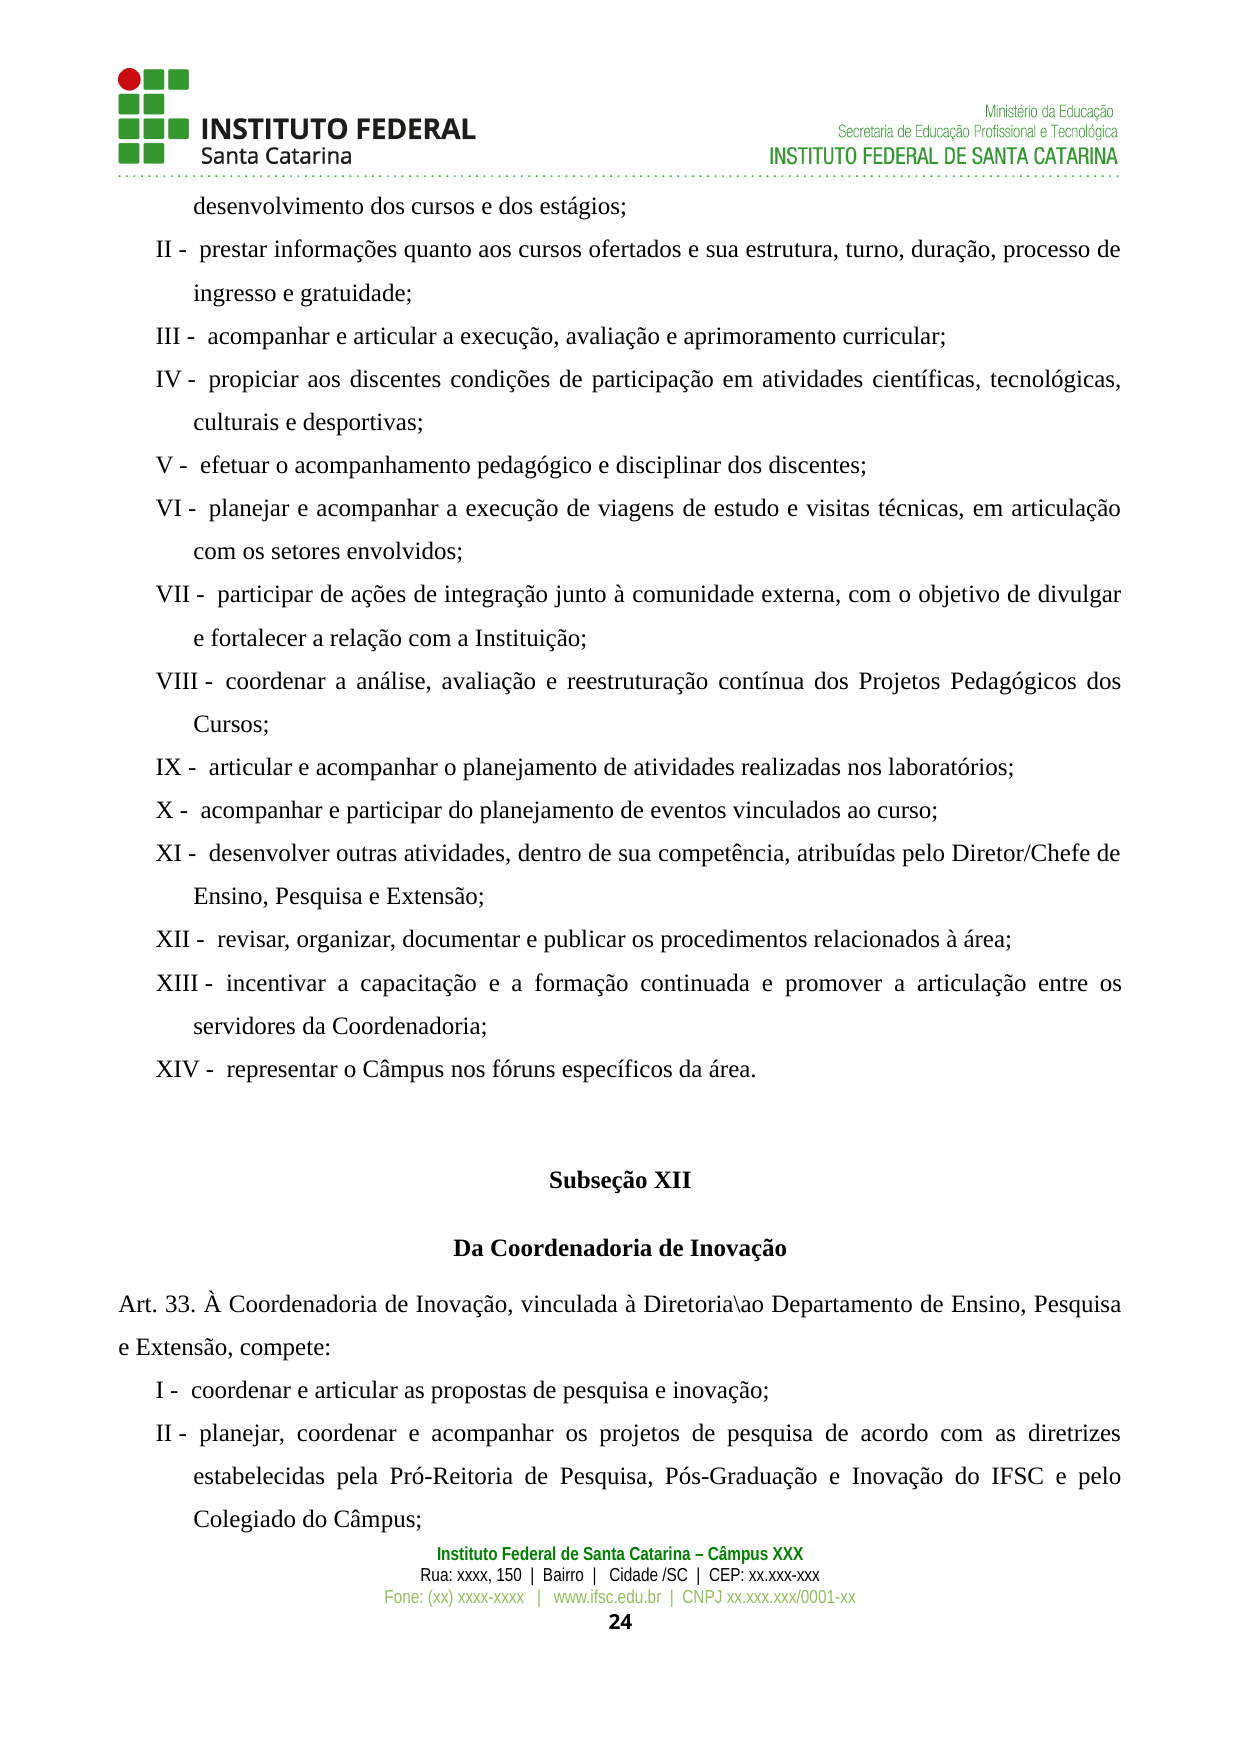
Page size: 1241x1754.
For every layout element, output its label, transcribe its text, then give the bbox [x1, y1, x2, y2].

list desenvolvimento dos cursos e dos estágios; [155, 177, 1122, 220]
subtitle Subseção XII [118, 1165, 1122, 1194]
list coordenar e articular as propostas de pesquisa e inovação; [155, 1375, 1122, 1404]
list revisar, organizar, documentar e publicar os procedimentos relacionados à área; [155, 924, 1122, 953]
list efetuar o acompanhamento pedagógico e disciplinar dos discentes; [155, 450, 1122, 479]
list articular e acompanhar o planejamento de atividades realizadas nos laboratórios; [155, 752, 1122, 781]
list desenvolver outras atividades, dentro de sua competência, atribuídas pelo Diretor/Chefe de Ensino, Pesquisa e Extensão; [155, 838, 1122, 910]
list representar o Câmpus nos fóruns específicos da área. [155, 1054, 1122, 1083]
list prestar informações quanto aos cursos ofertados e sua estrutura, turno, duração, processo de ingresso e gratuidade; [155, 234, 1122, 306]
list acompanhar e articular a execução, avaliação e aprimoramento curricular; [155, 321, 1122, 349]
text Art. 33. À Coordenadoria de Inovação, vinculada à Diretoria\ao Departamento de Ensino, Pesquisa e Extensão, compete: [118, 1289, 1122, 1361]
list incentivar a capacitação e a formação continuada e promover a articulação entre os servidores da Coordenadoria; [156, 968, 1122, 1039]
list coordenar a análise, avaliação e reestruturação contínua dos Projetos Pedagógicos dos Cursos; [155, 666, 1122, 738]
list participar de ações de integração junto à comunidade externa, com o objetivo de divulgar e fortalecer a relação com a Instituição; [155, 579, 1122, 651]
list acompanhar e participar do planejamento de eventos vinculados ao curso; [155, 795, 1122, 824]
list propiciar aos discentes condições de participação em atividades científicas, tecnológicas, culturais e desportivas; [155, 364, 1122, 436]
subtitle Da Coordenadoria de Inovação [118, 1233, 1122, 1262]
picture [118, 68, 1123, 177]
list planejar e acompanhar a execução de viagens de estudo e visitas técnicas, em articulação com os setores envolvidos; [155, 493, 1122, 565]
list planejar, coordenar e acompanhar os projetos de pesquisa de acordo com as diretrizes estabelecidas pela Pró-Reitoria de Pesquisa, Pós-Graduação e Inovação do IFSC e pelo Colegiado do Câmpus; [155, 1418, 1122, 1533]
